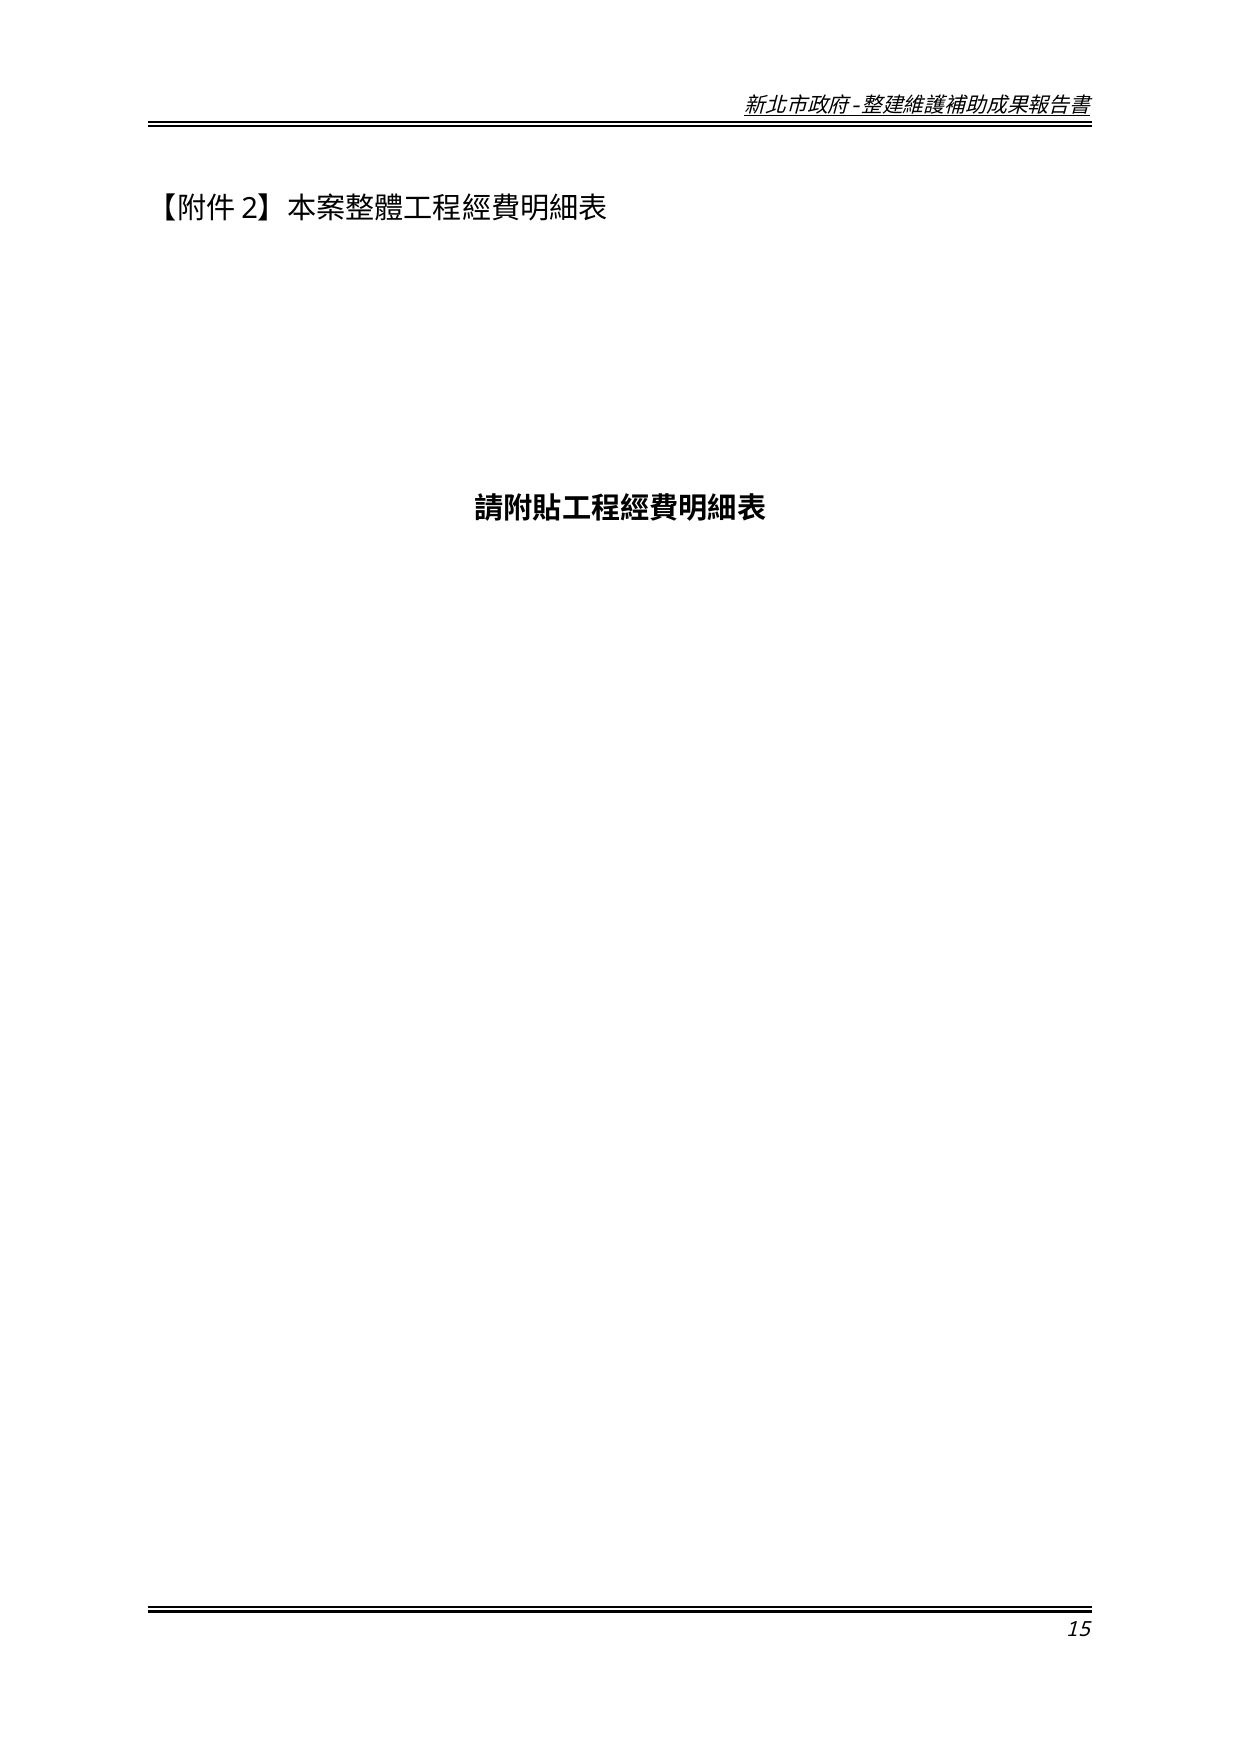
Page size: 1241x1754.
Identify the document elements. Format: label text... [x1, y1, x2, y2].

text 【附件2】本案整體工程經費明細表 [148, 164, 1092, 227]
text 請附貼工程經費明細表 [148, 464, 1092, 527]
